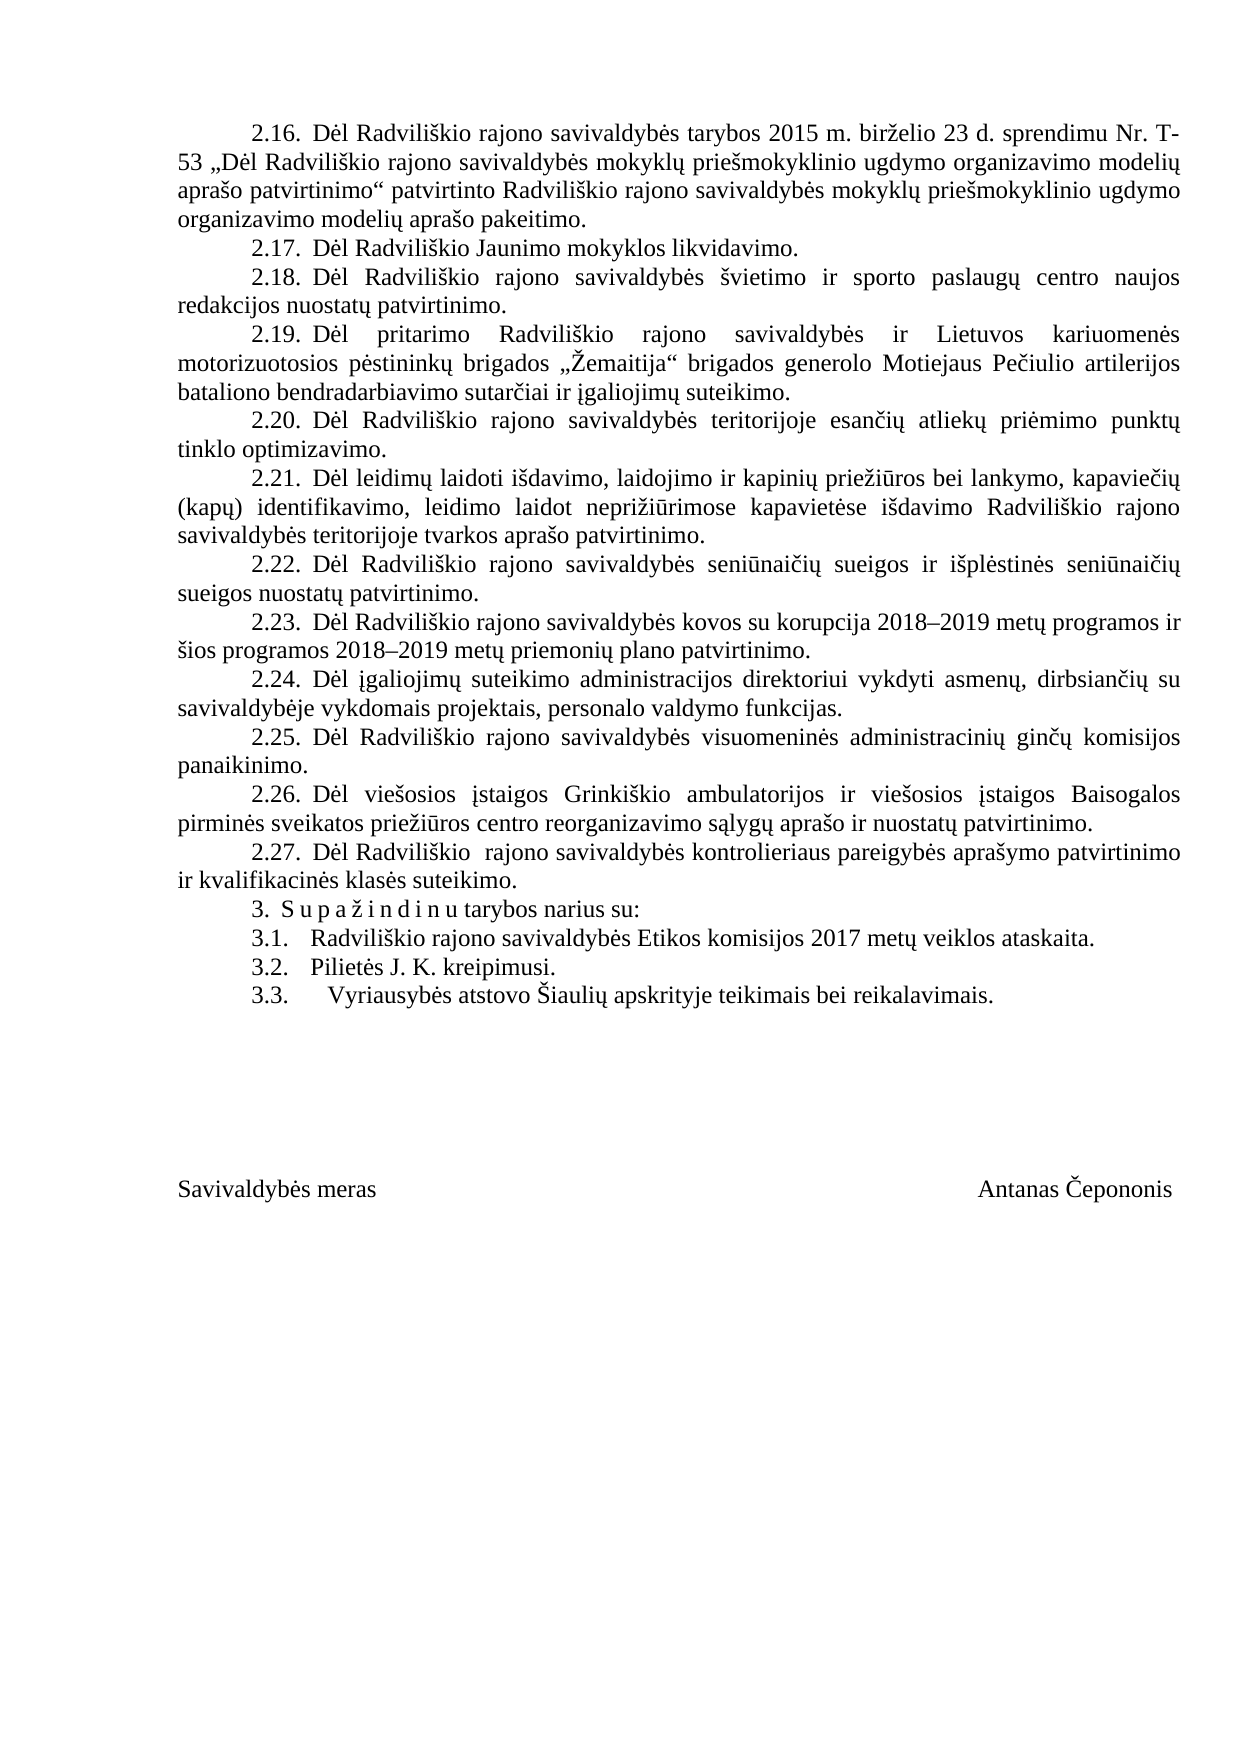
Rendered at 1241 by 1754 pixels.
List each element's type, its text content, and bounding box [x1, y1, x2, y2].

text 2.17. Dėl Radviliškio Jaunimo mokyklos likvidavimo. [177, 233, 1181, 262]
text 2.26. Dėl viešosios įstaigos Grinkiškio ambulatorijos ir viešosios įstaigos Baisogalos pirminės sveikatos priežiūros centro reorganizavimo sąlygų aprašo ir nuostatų patvirtinimo. [177, 779, 1181, 837]
text Savivaldybės meras Antanas Čepononis [177, 1174, 1181, 1203]
text 2.20. Dėl Radviliškio rajono savivaldybės teritorijoje esančių atliekų priėmimo punktų tinklo optimizavimo. [177, 406, 1181, 463]
text 2.27. Dėl Radviliškio rajono savivaldybės kontrolieriaus pareigybės aprašymo patvirtinimo ir kvalifikacinės klasės suteikimo. [177, 837, 1181, 894]
text 2.16. Dėl Radviliškio rajono savivaldybės tarybos 2015 m. birželio 23 d. sprendimu Nr. T-53 „Dėl Radviliškio rajono savivaldybės mokyklų priešmokyklinio ugdymo organizavimo modelių aprašo patvirtinimo“ patvirtinto Radviliškio rajono savivaldybės mokyklų priešmokyklinio ugdymo organizavimo modelių aprašo pakeitimo. [177, 118, 1181, 233]
text 2.18. Dėl Radviliškio rajono savivaldybės švietimo ir sporto paslaugų centro naujos redakcijos nuostatų patvirtinimo. [177, 262, 1181, 319]
text 2.22. Dėl Radviliškio rajono savivaldybės seniūnaičių sueigos ir išplėstinės seniūnaičių sueigos nuostatų patvirtinimo. [177, 549, 1181, 607]
text 2.24. Dėl įgaliojimų suteikimo administracijos direktoriui vykdyti asmenų, dirbsiančių su savivaldybėje vykdomais projektais, personalo valdymo funkcijas. [177, 664, 1181, 722]
text 3.1. Radviliškio rajono savivaldybės Etikos komisijos 2017 metų veiklos ataskaita. [177, 923, 1181, 952]
text 2.25. Dėl Radviliškio rajono savivaldybės visuomeninės administracinių ginčų komisijos panaikinimo. [177, 722, 1181, 779]
text 2.23. Dėl Radviliškio rajono savivaldybės kovos su korupcija 2018–2019 metų programos ir šios programos 2018–2019 metų priemonių plano patvirtinimo. [177, 607, 1181, 664]
text 2.19. Dėl pritarimo Radviliškio rajono savivaldybės ir Lietuvos kariuomenės motorizuotosios pėstininkų brigados „Žemaitija“ brigados generolo Motiejaus Pečiulio artilerijos bataliono bendradarbiavimo sutarčiai ir įgaliojimų suteikimo. [177, 319, 1181, 406]
text 2.21. Dėl leidimų laidoti išdavimo, laidojimo ir kapinių priežiūros bei lankymo, kapaviečių (kapų) identifikavimo, leidimo laidot neprižiūrimose kapavietėse išdavimo Radviliškio rajono savivaldybės teritorijoje tvarkos aprašo patvirtinimo. [177, 463, 1181, 549]
text 3.3. Vyriausybės atstovo Šiaulių apskrityje teikimais bei reikalavimais. [192, 981, 1181, 1009]
text 3. Supažindinu tarybos narius su: [177, 894, 1181, 923]
text 3.2. Pilietės J. K. kreipimusi. [177, 952, 1181, 981]
